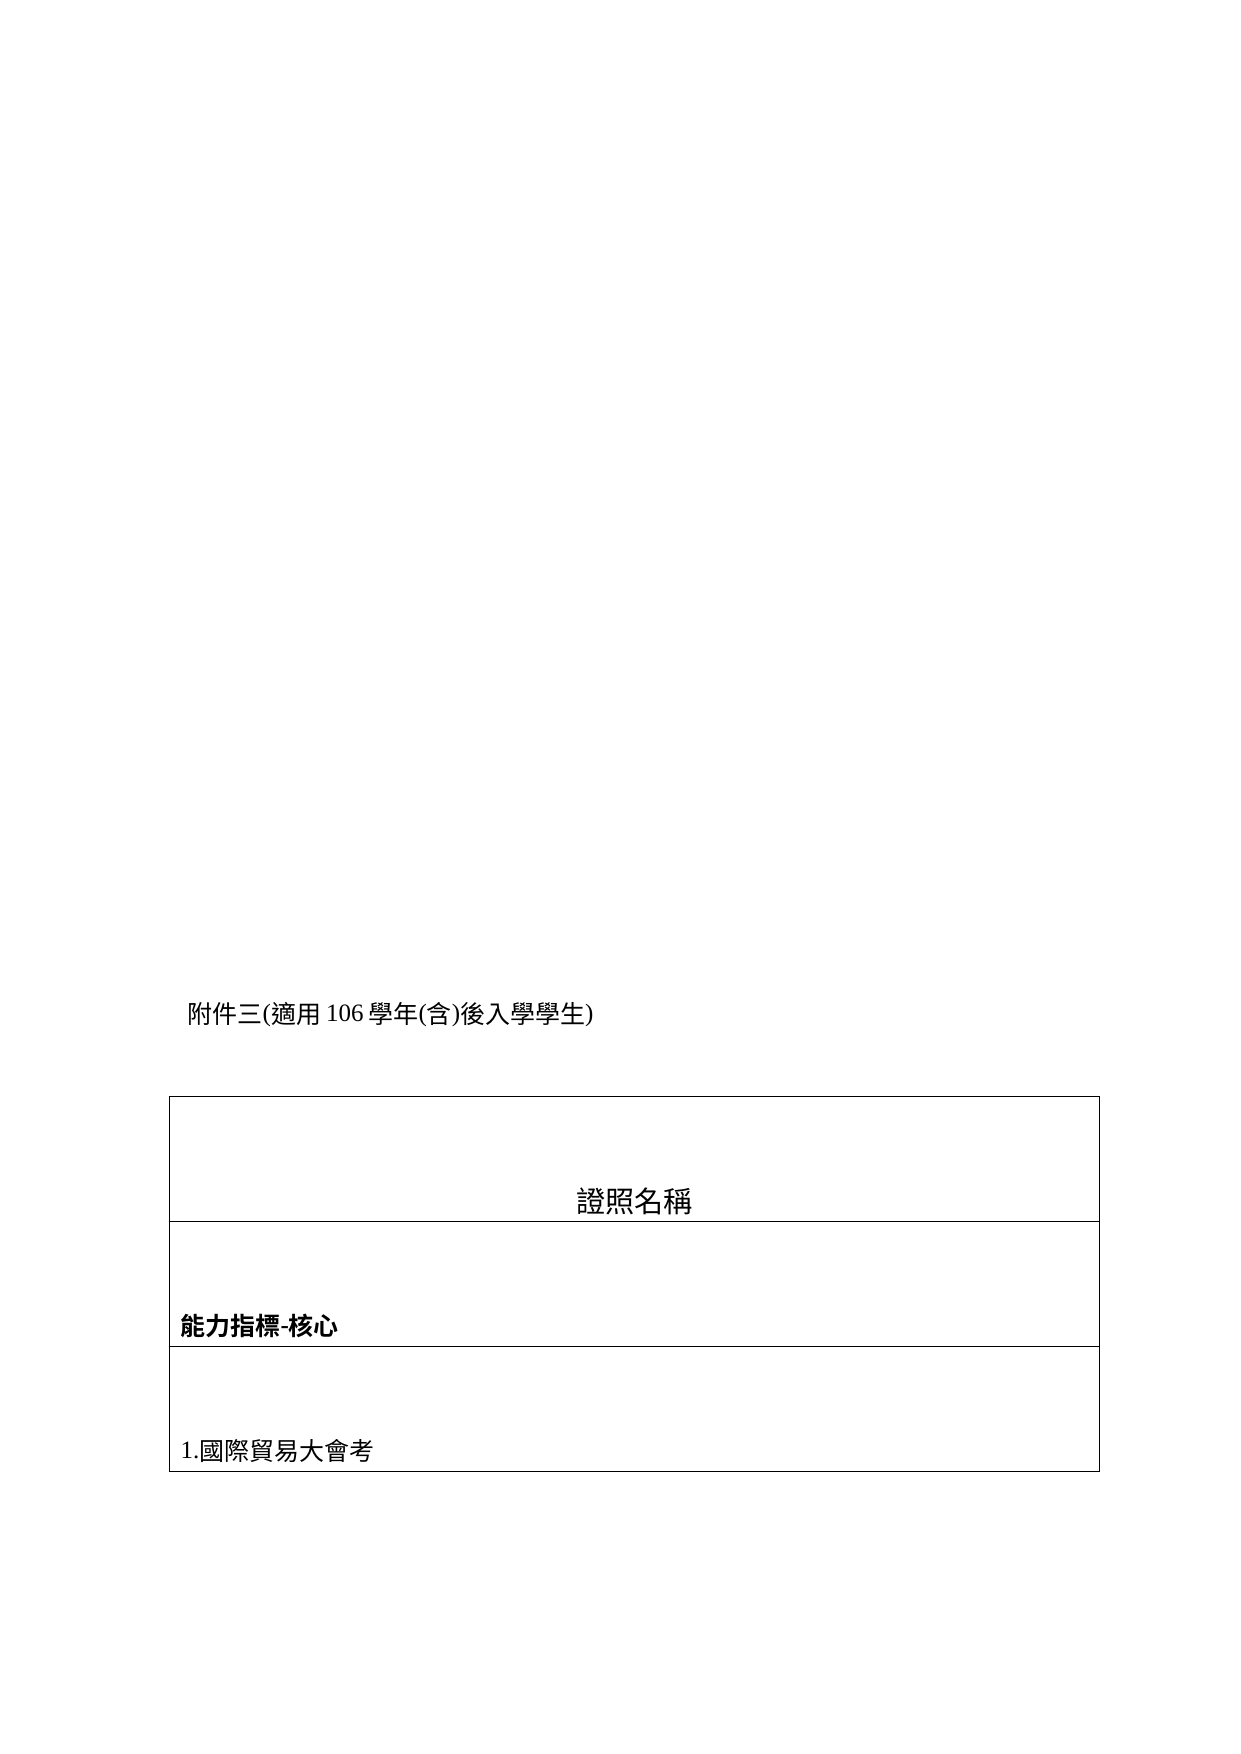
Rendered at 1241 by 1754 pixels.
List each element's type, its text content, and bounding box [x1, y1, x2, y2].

text 附件三(適用106學年(含)後入學學生) [187, 971, 1053, 1033]
table_header 證照名稱 [170, 1097, 1099, 1221]
table_cell 1.國際貿易大會考 [170, 1347, 1099, 1471]
table_cell 能力指標-核心 [170, 1222, 1099, 1346]
